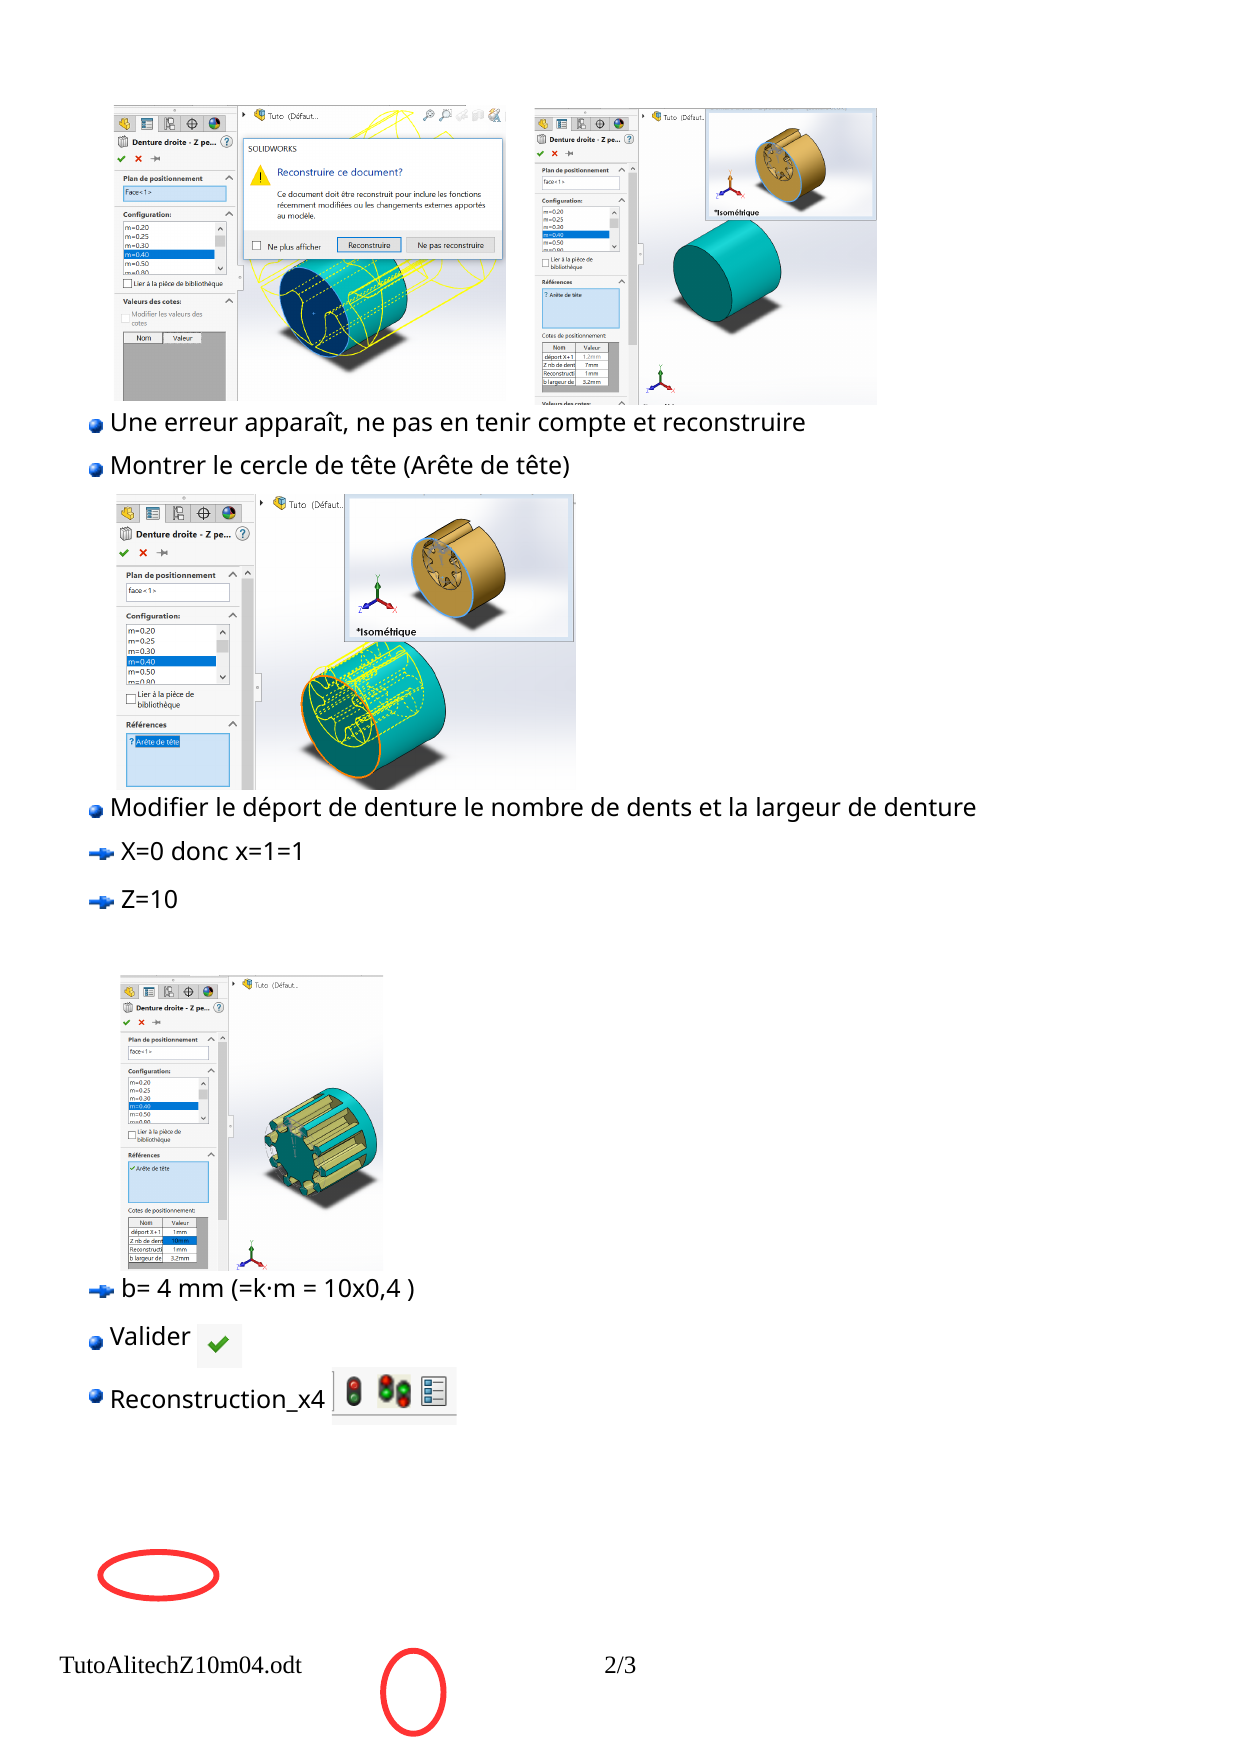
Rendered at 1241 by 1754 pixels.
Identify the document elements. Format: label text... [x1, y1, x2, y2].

picture [89, 1389, 103, 1403]
picture [89, 1285, 114, 1298]
picture [89, 463, 103, 477]
subtitle b= 4 mm (=k·m = 10x0,4 ) [88, 929, 1181, 1319]
picture [113, 105, 506, 401]
picture [89, 1336, 103, 1350]
picture [120, 975, 384, 1271]
subtitle Une erreur apparaît, ne pas en tenir compte et reconstruire [88, 65, 1181, 448]
subtitle X=0 donc x=1=1 [88, 833, 1181, 881]
subtitle Montrer le cercle de tête (Arête de tête) [88, 448, 1181, 492]
picture [116, 494, 576, 790]
picture [197, 1324, 243, 1368]
picture [89, 896, 114, 909]
subtitle Z=10 [88, 881, 1181, 929]
picture [331, 1367, 457, 1425]
picture [534, 108, 877, 405]
subtitle Modifier le déport de denture le nombre de dents et la largeur de denture [88, 492, 1181, 833]
picture [89, 848, 114, 860]
subtitle Valider [88, 1319, 1181, 1367]
subtitle [457, 1367, 1181, 1425]
picture [89, 419, 103, 433]
subtitle Reconstruction_x4 [88, 1367, 331, 1425]
picture [89, 805, 103, 818]
